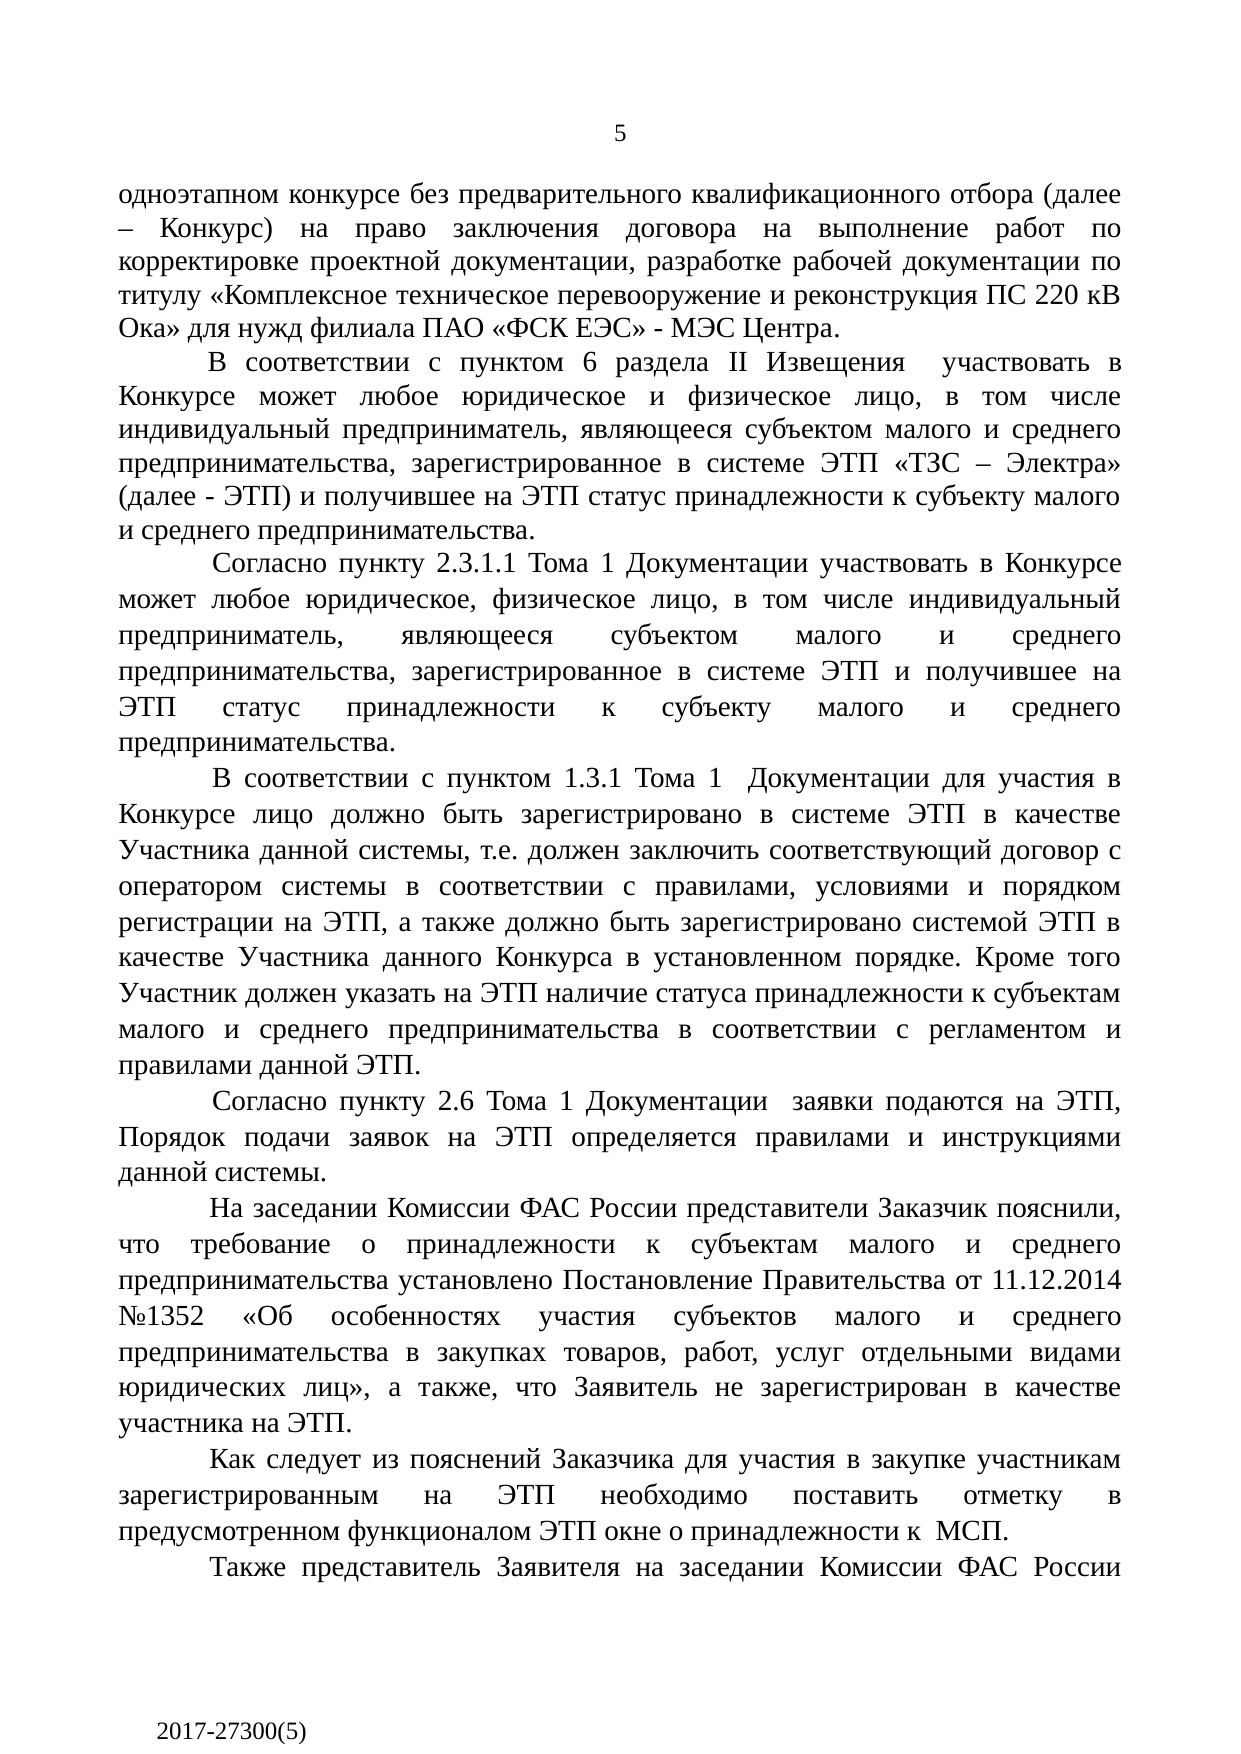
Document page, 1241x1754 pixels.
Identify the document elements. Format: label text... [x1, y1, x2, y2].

text Как следует из пояснений Заказчика для участия в закупке участникам зарегистрированным на ЭТП необходимо поставить отметку в предусмотренном функционалом ЭТП окне о принадлежности к МСП. [118, 1441, 1122, 1546]
text Согласно пункту 2.6 Тома 1 Документации заявки подаются на ЭТП, Порядок подачи заявок на ЭТП определяется правилами и инструкциями данной системы. [118, 1083, 1122, 1188]
text Согласно пункту 2.3.1.1 Тома 1 Документации участвовать в Конкурсе может любое юридическое, физическое лицо, в том числе индивидуальный предприниматель, являющееся субъектом малого и среднего предпринимательства, зарегистрированное в системе ЭТП и получившее на ЭТП статус принадлежности к субъекту малого и среднего предпринимательства. [118, 545, 1122, 758]
text На заседании Комиссии ФАС России представители Заказчик пояснили, что требование о принадлежности к субъектам малого и среднего предпринимательства установлено Постановление Правительства от 11.12.2014 №1352 «Об особенностях участия субъектов малого и среднего предпринимательства в закупках товаров, работ, услуг отдельными видами юридических лиц», а также, что Заявитель не зарегистрирован в качестве участника на ЭТП. [118, 1190, 1122, 1439]
text Также представитель Заявителя на заседании Комиссии ФАС России [118, 1549, 1122, 1582]
text В соответствии с пунктом 1.3.1 Тома 1 Документации для участия в Конкурсе лицо должно быть зарегистрировано в системе ЭТП в качестве Участника данной системы, т.е. должен заключить соответствующий договор с оператором системы в соответствии с правилами, условиями и порядком регистрации на ЭТП, а также должно быть зарегистрировано системой ЭТП в качестве Участника данного Конкурса в установленном порядке. Кроме того Участник должен указать на ЭТП наличие статуса принадлежности к субъектам малого и среднего предпринимательства в соответствии с регламентом и правилами данной ЭТП. [118, 760, 1122, 1081]
text В соответствии с пунктом 6 раздела II Извещения участвовать в Конкурсе может любое юридическое и физическое лицо, в том числе индивидуальный предприниматель, являющееся субъектом малого и среднего предпринимательства, зарегистрированное в системе ЭТП «ТЗС – Электра» (далее - ЭТП) и получившее на ЭТП статус принадлежности к субъекту малого и среднего предпринимательства. [118, 344, 1122, 545]
text одноэтапном конкурсе без предварительного квалификационного отбора (далее – Конкурс) на право заключения договора на выполнение работ по корректировке проектной документации, разработке рабочей документации по титулу «Комплексное техническое перевооружение и реконструкция ПС 220 кВ Ока» для нужд филиала ПАО «ФСК ЕЭС» - МЭС Центра. [118, 176, 1122, 344]
